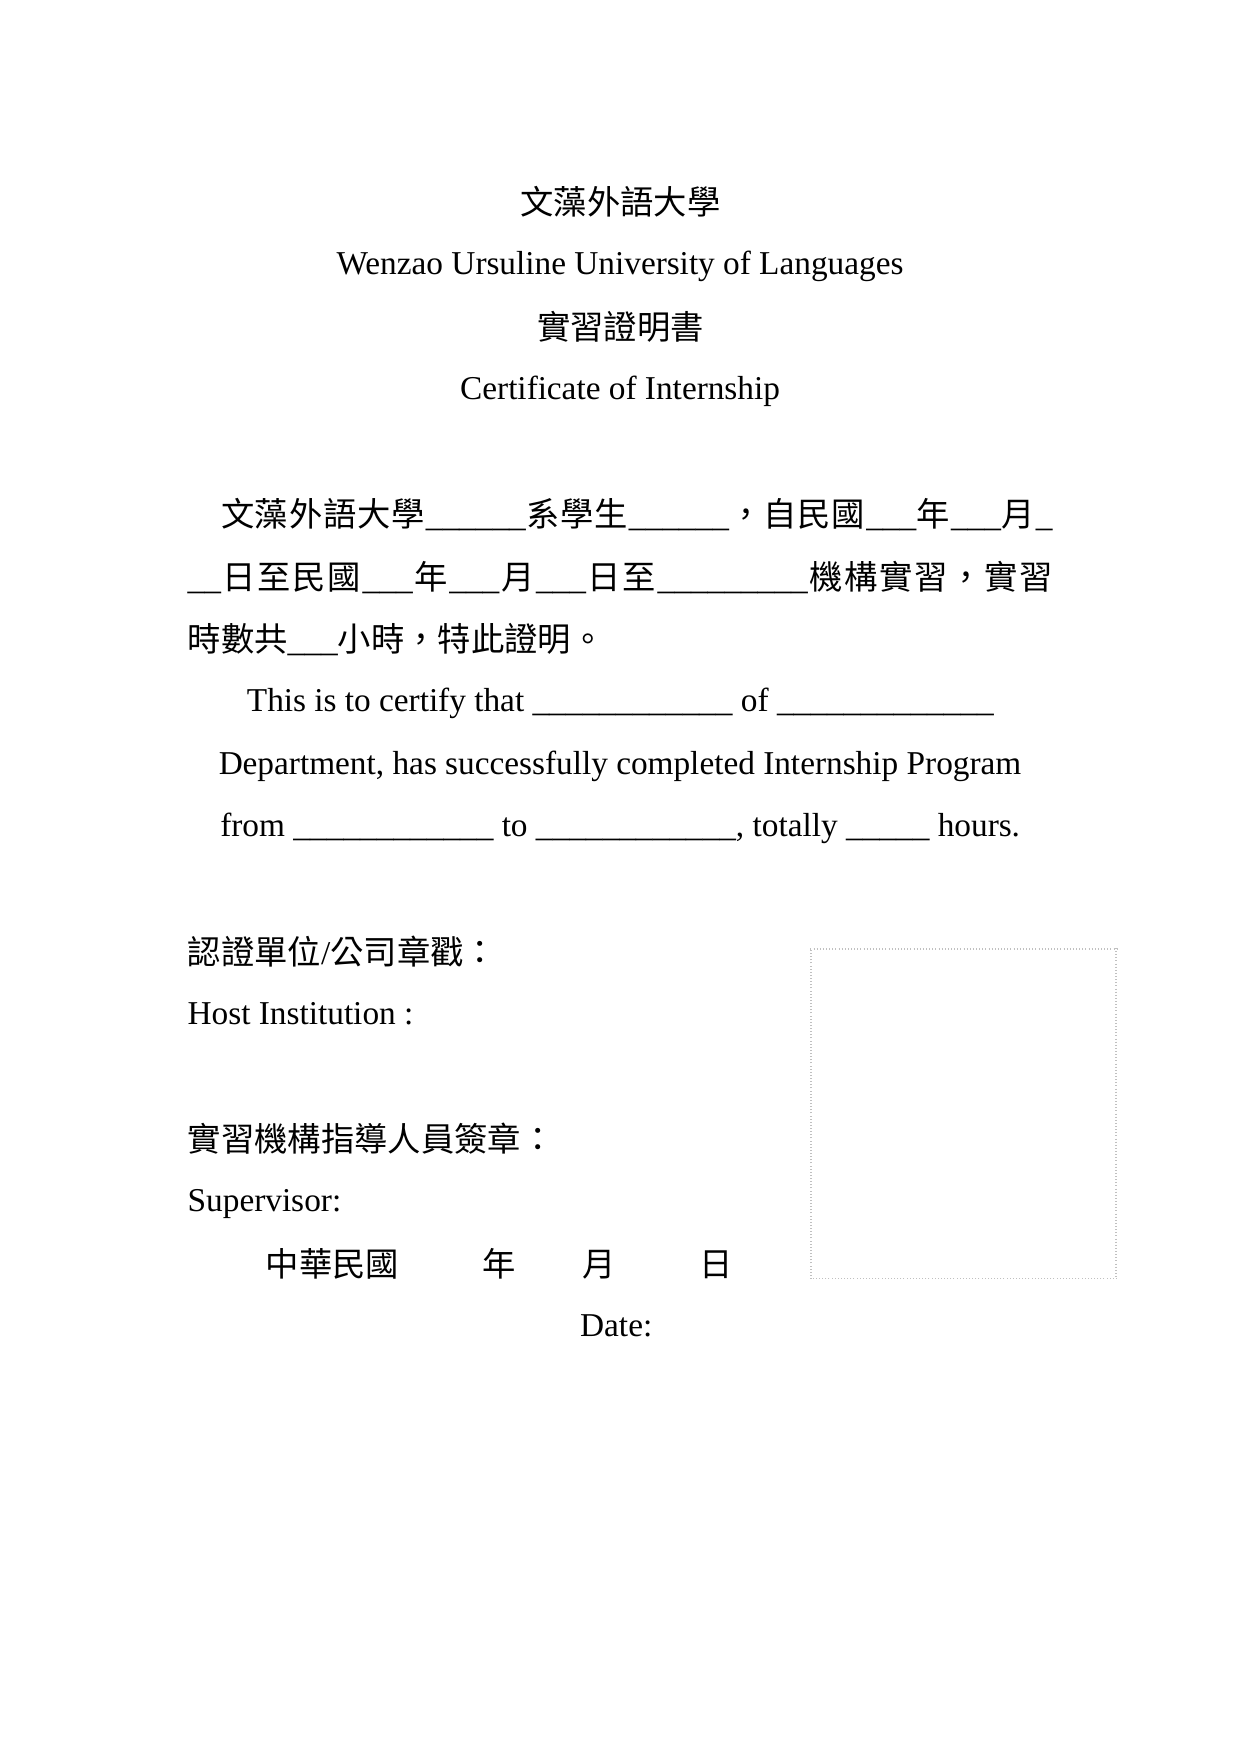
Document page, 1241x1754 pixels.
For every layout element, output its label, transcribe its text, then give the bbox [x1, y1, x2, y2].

text 中華民國 年 月 日 [187, 1221, 1053, 1283]
text 認證單位/公司章戳： [187, 908, 1117, 1279]
text 文藻外語大學 [187, 158, 1053, 221]
text 實習證明書 [187, 283, 1053, 346]
text Host Institution : [187, 971, 810, 1033]
text Date: [187, 1283, 1053, 1346]
text 實習機構指導人員簽章： [187, 1096, 810, 1158]
text This is to certify that ____________ of _____________ Department, has successfully completed Internship Program from ____________ to ____________, totally _____ hours. [187, 658, 1053, 846]
text 文藻外語大學______系學生______，自民國___年___月___日至民國___年___月___日至_________機構實習，實習時數共___小時，特此證明。 [187, 471, 1053, 658]
text Supervisor: [187, 1158, 810, 1221]
text Wenzao Ursuline University of Languages [187, 221, 1053, 283]
text Certificate of Internship [187, 346, 1053, 408]
